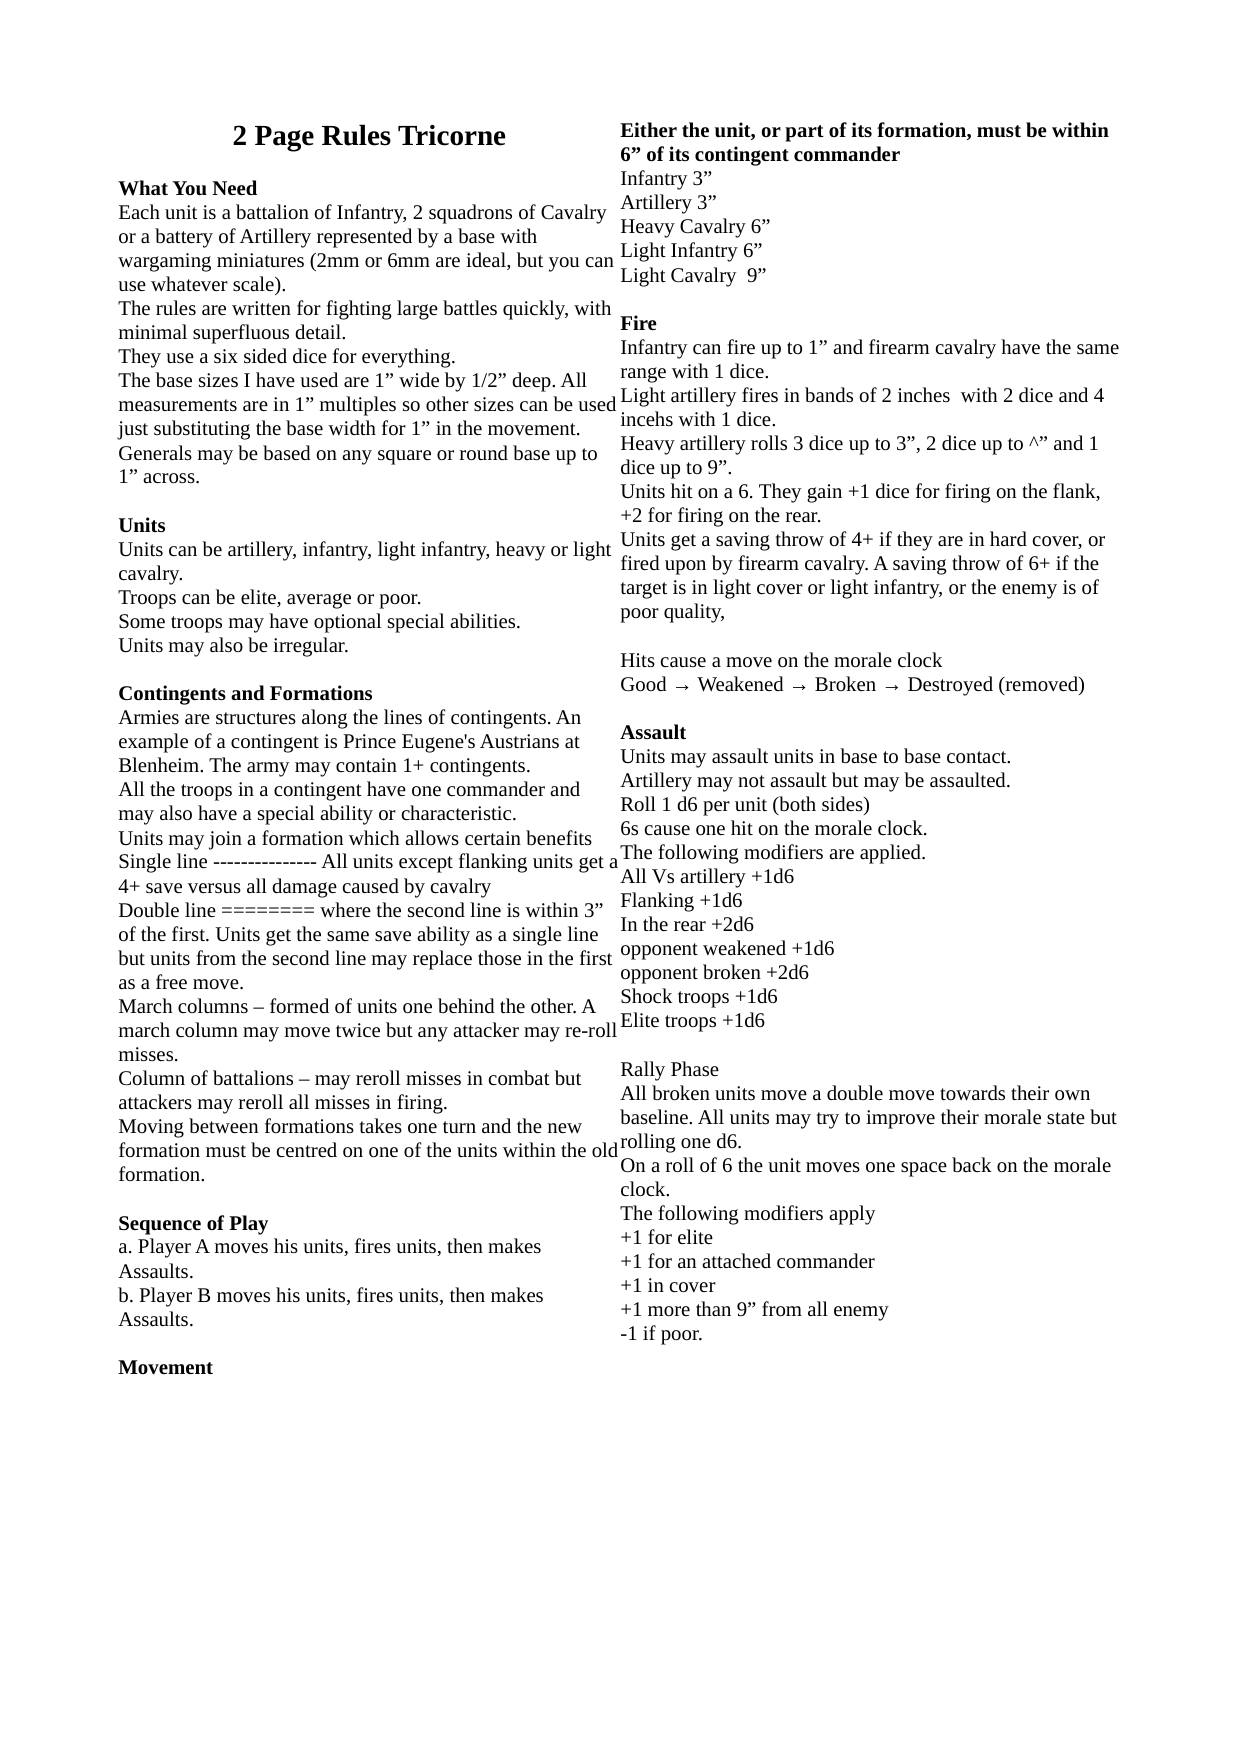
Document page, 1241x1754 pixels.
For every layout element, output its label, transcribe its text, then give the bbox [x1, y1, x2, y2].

text Fire [620, 311, 1122, 335]
text Rally Phase [620, 1057, 1122, 1081]
text Units hit on a 6. They gain +1 dice for firing on the flank, +2 for firing on the rear. [620, 479, 1122, 527]
text Hits cause a move on the morale clock [620, 647, 1122, 672]
text Heavy artillery rolls 3 dice up to 3”, 2 dice up to ^” and 1 dice up to 9”. [620, 431, 1122, 479]
text Armies are structures along the lines of contingents. An example of a contingent is Prince Eugene's Austrians at Blenheim. The army may contain 1+ contingents. [118, 705, 620, 777]
text The rules are written for fighting large battles quickly, with minimal superfluous detail. [118, 296, 620, 344]
text Light artillery fires in bands of 2 inches with 2 dice and 4 incehs with 1 dice. [620, 383, 1122, 431]
text -1 if poor. [620, 1321, 1122, 1345]
text opponent weakened +1d6 [620, 936, 1122, 960]
text Some troops may have optional special abilities. [118, 609, 620, 633]
text a. Player A moves his units, fires units, then makes Assaults. [118, 1234, 620, 1283]
text Movement [118, 1355, 620, 1379]
text Infantry 3” [620, 166, 1122, 190]
text Light Cavalry 9” [620, 262, 1122, 287]
text Column of battalions – may reroll misses in combat but attackers may reroll all misses in firing. [118, 1066, 620, 1114]
text Elite troops +1d6 [620, 1008, 1122, 1032]
text +1 for an attached commander [620, 1249, 1122, 1273]
text Light Infantry 6” [620, 238, 1122, 262]
text Flanking +1d6 [620, 888, 1122, 912]
text Single line --------------- All units except flanking units get a 4+ save versus all damage caused by cavalry [118, 849, 620, 898]
text Moving between formations takes one turn and the new formation must be centred on one of the units within the old formation. [118, 1114, 620, 1186]
text Artillery 3” [620, 190, 1122, 214]
text In the rear +2d6 [620, 912, 1122, 936]
text Generals may be based on any square or round base up to 1” across. [118, 440, 620, 488]
text March columns – formed of units one behind the other. A march column may move twice but any attacker may re-roll misses. [118, 994, 620, 1066]
text The following modifiers apply [620, 1201, 1122, 1225]
text +1 in cover [620, 1273, 1122, 1297]
text What You Need [118, 176, 620, 200]
text Units can be artillery, infantry, light infantry, heavy or light cavalry. [118, 537, 620, 585]
text Artillery may not assault but may be assaulted. [620, 768, 1122, 792]
text The following modifiers are applied. [620, 840, 1122, 864]
text +1 more than 9” from all enemy [620, 1297, 1122, 1321]
text 2 Page Rules Tricorne [118, 118, 620, 152]
text Units may assault units in base to base contact. [620, 744, 1122, 768]
text Infantry can fire up to 1” and firearm cavalry have the same range with 1 dice. [620, 335, 1122, 383]
text Sequence of Play [118, 1210, 620, 1234]
text Good → Weakened → Broken → Destroyed (removed) [620, 672, 1122, 696]
text All the troops in a contingent have one commander and may also have a special ability or characteristic. [118, 777, 620, 825]
text On a roll of 6 the unit moves one space back on the morale clock. [620, 1153, 1122, 1201]
text b. Player B moves his units, fires units, then makes Assaults. [118, 1283, 620, 1331]
text opponent broken +2d6 [620, 960, 1122, 984]
text Either the unit, or part of its formation, must be within 6” of its contingent commander [620, 118, 1122, 166]
text +1 for elite [620, 1225, 1122, 1249]
text 6s cause one hit on the morale clock. [620, 816, 1122, 840]
text Units may also be irregular. [118, 633, 620, 657]
text Shock troops +1d6 [620, 984, 1122, 1008]
text Units get a saving throw of 4+ if they are in hard cover, or fired upon by firearm cavalry. A saving throw of 6+ if the target is in light cover or light infantry, or the enemy is of poor quality, [620, 527, 1122, 623]
text Assault [620, 720, 1122, 744]
text Roll 1 d6 per unit (both sides) [620, 792, 1122, 816]
text Units may join a formation which allows certain benefits [118, 825, 620, 849]
text Contingents and Formations [118, 681, 620, 705]
text Double line ======== where the second line is within 3” of the first. Units get the same save ability as a single line but units from the second line may replace those in the first as a free move. [118, 898, 620, 994]
text All broken units move a double move towards their own baseline. All units may try to improve their morale state but rolling one d6. [620, 1081, 1122, 1153]
text Each unit is a battalion of Infantry, 2 squadrons of Cavalry or a battery of Artillery represented by a base with wargaming miniatures (2mm or 6mm are ideal, but you can use whatever scale). [118, 200, 620, 296]
text All Vs artillery +1d6 [620, 864, 1122, 888]
text They use a six sided dice for everything. [118, 344, 620, 368]
text Troops can be elite, average or poor. [118, 585, 620, 609]
text Heavy Cavalry 6” [620, 214, 1122, 238]
text Units [118, 513, 620, 537]
text The base sizes I have used are 1” wide by 1/2” deep. All measurements are in 1” multiples so other sizes can be used just substituting the base width for 1” in the movement. [118, 368, 620, 440]
